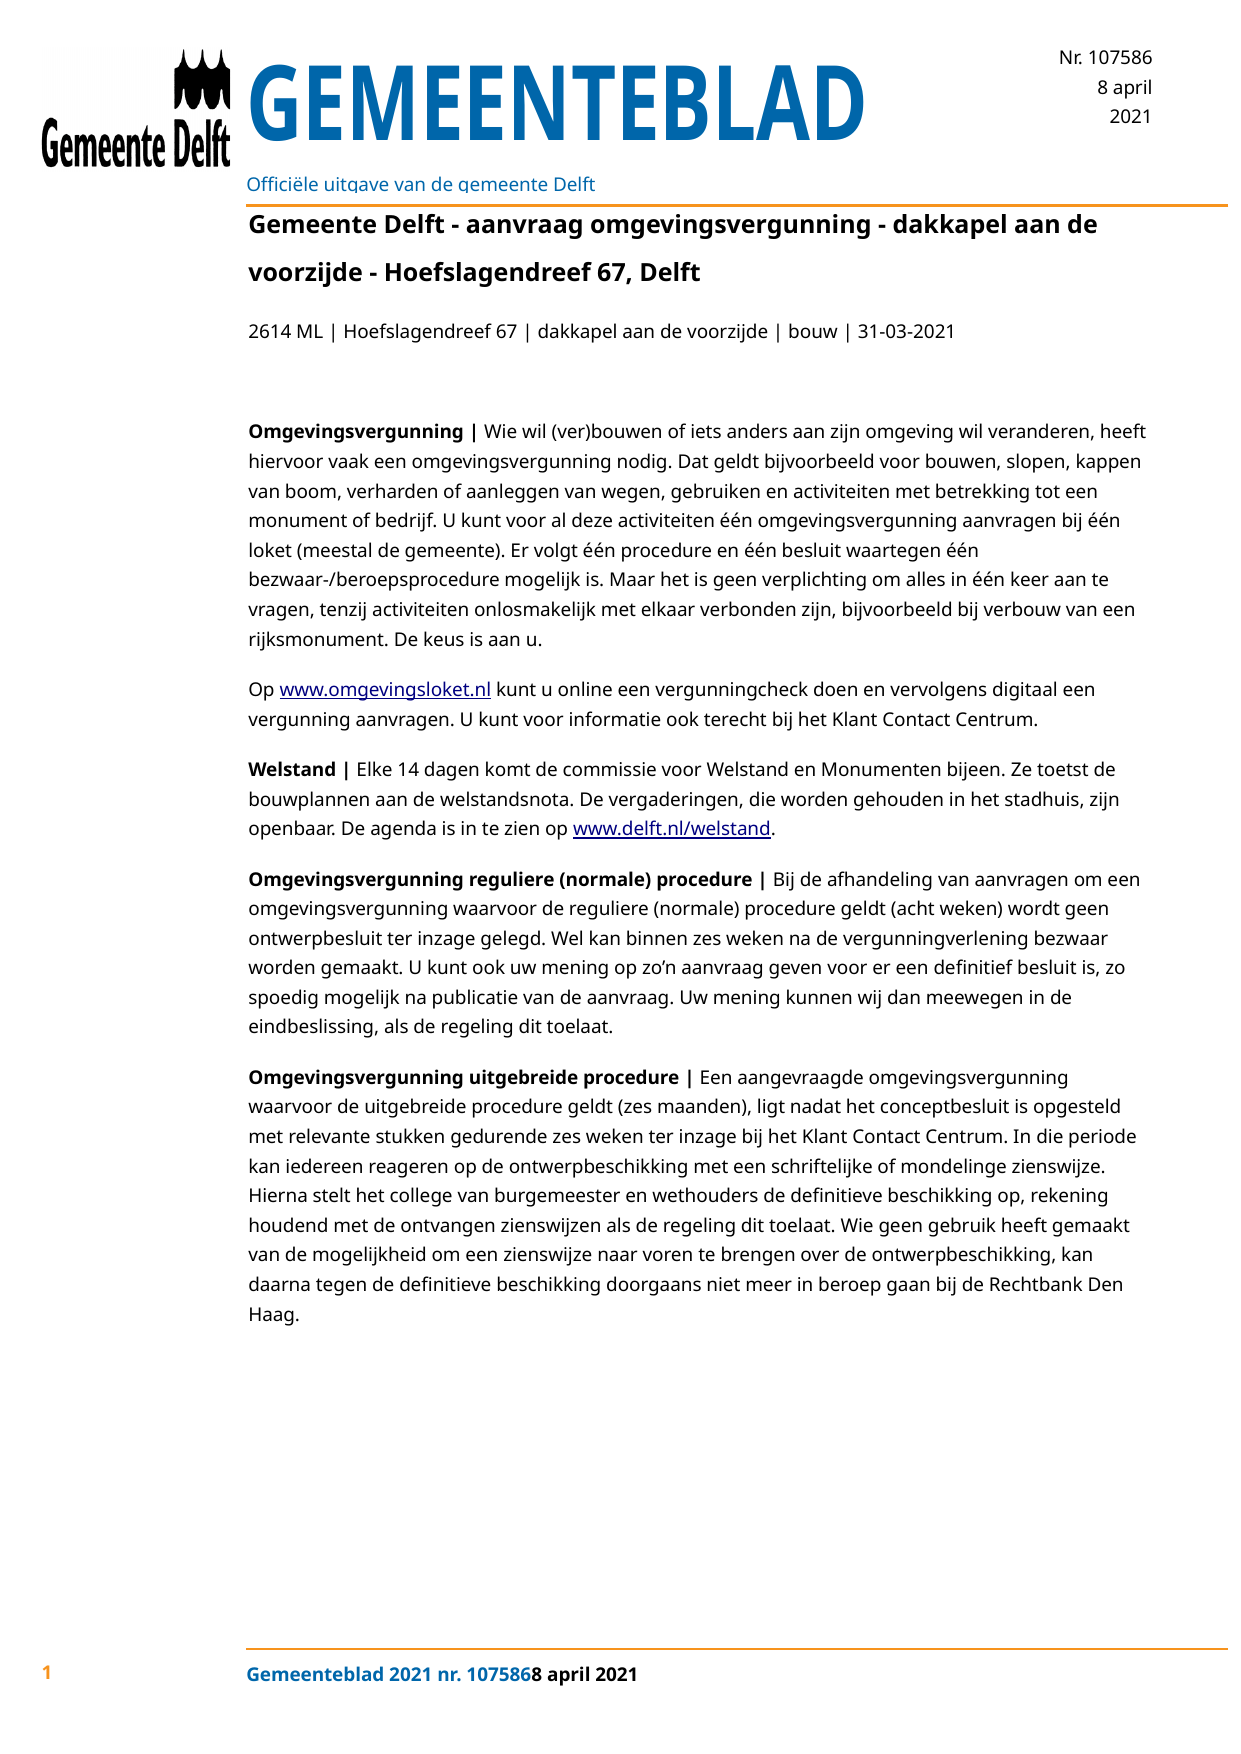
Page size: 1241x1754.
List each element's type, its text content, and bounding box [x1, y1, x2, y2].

text Op www.omgevingsloket.nl kunt u online een vergunningcheck doen en vervolgens digitaal een vergunning aanvragen. U kunt voor informatie ook terecht bij het Klant Contact Centrum. [248, 676, 1152, 732]
text 2614 ML | Hoefslagendreef 67 | dakkapel aan de voorzijde | bouw | 31-03-2021 [248, 318, 1152, 344]
text Omgevingsvergunning | Wie wil (ver)bouwen of iets anders aan zijn omgeving wil veranderen, heeft hiervoor vaak een omgevingsvergunning nodig. Dat geldt bijvoorbeeld voor bouwen, slopen, kappen van boom, verharden of aanleggen van wegen, gebruiken en activiteiten met betrekking tot een monument of bedrijf. U kunt voor al deze activiteiten één omgevingsvergunning aanvragen bij één loket (meestal de gemeente). Er volgt één procedure en één besluit waartegen één bezwaar-/beroepsprocedure mogelijk is. Maar het is geen verplichting om alles in één keer aan te vragen, tenzij activiteiten onlosmakelijk met elkaar verbonden zijn, bijvoorbeeld bij verbouw van een rijksmonument. De keus is aan u. [248, 419, 1152, 652]
text Welstand | Elke 14 dagen komt de commissie voor Welstand en Monumenten bijeen. Ze toetst de bouwplannen aan de welstandsnota. De vergaderingen, die worden gehouden in het stadhuis, zijn openbaar. De agenda is in te zien op www.delft.nl/welstand. [248, 756, 1152, 841]
text Omgevingsvergunning uitgebreide procedure | Een aangevraagde omgevingsvergunning waarvoor de uitgebreide procedure geldt (zes maanden), ligt nadat het conceptbesluit is opgesteld met relevante stukken gedurende zes weken ter inzage bij het Klant Contact Centrum. In die periode kan iedereen reageren op de ontwerpbeschikking met een schriftelijke of mondelinge zienswijze. Hierna stelt het college van burgemeester en wethouders de definitieve beschikking op, rekening houdend met de ontvangen zienswijzen als de regeling dit toelaat. Wie geen gebruik heeft gemaakt van de mogelijkheid om een zienswijze naar voren te brengen over de ontwerpbeschikking, kan daarna tegen de definitieve beschikking doorgaans niet meer in beroep gaan bij de Rechtbank Den Haag. [248, 1064, 1152, 1327]
text Omgevingsvergunning reguliere (normale) procedure | Bij de afhandeling van aanvragen om een omgevingsvergunning waarvoor de reguliere (normale) procedure geldt (acht weken) wordt geen ontwerpbesluit ter inzage gelegd. Wel kan binnen zes weken na de vergunningverlening bezwaar worden gemaakt. U kunt ook uw mening op zo’n aanvraag geven voor er een definitief besluit is, zo spoedig mogelijk na publicatie van de aanvraag. Uw mening kunnen wij dan meewegen in de eindbeslissing, als de regeling dit toelaat. [248, 866, 1152, 1039]
text Gemeente Delft - aanvraag omgevingsvergunning - dakkapel aan de voorzijde - Hoefslagendreef 67, Delft [248, 207, 1152, 288]
picture [41, 47, 231, 172]
